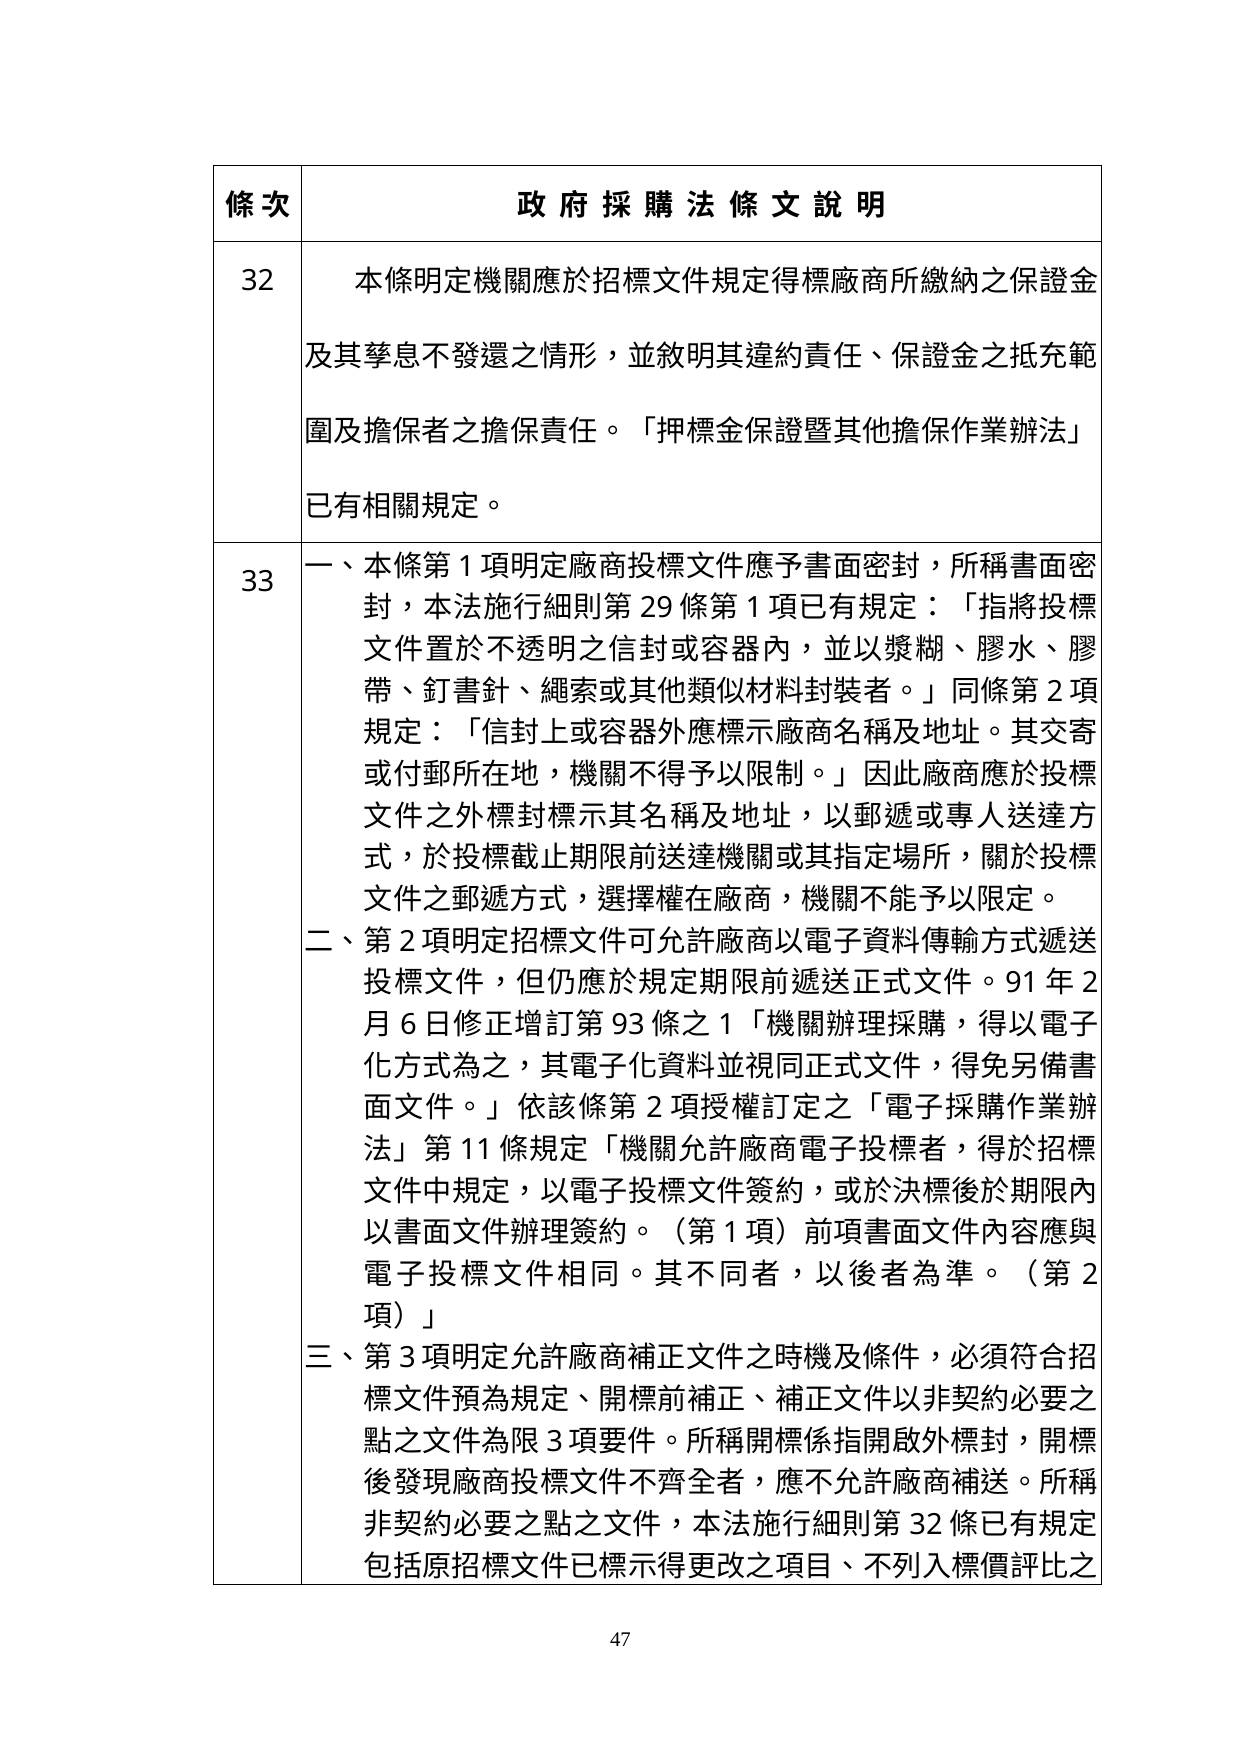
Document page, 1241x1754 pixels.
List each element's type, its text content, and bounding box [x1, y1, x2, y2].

table_cell 本條明定機關應於招標文件規定得標廠商所繳納之保證金及其孳息不發還之情形，並敘明其違約責任、保證金之抵充範圍及擔保者之擔保責任。「押標金保證暨其他擔保作業辦法」已有相關規定。 [302, 242, 1101, 542]
table_cell 33 [214, 543, 301, 1584]
table_header 條 次 [214, 166, 301, 241]
table_cell 本條第1項明定廠商投標文件應予書面密封，所稱書面密封，本法施行細則第29條第1項已有規定：「指將投標文件置於不透明之信封或容器內，並以漿糊、膠水、膠帶、釘書針、繩索或其他類似材料封裝者。」同條第2項規定：「信封上或容器外應標示廠商名稱及地址。其交寄或付郵所在地，機關不得予以限制。」因此廠商應於投標文件之外標封標示其名稱及地址，以郵遞或專人送達方式，於投標截止期限前送達機關或其指定場所，關於投標文件之郵遞方式，選擇權在廠商，機關不能予以限定。 第2項明定招標文件可允許廠商以電子資料傳輸方式遞送投標文件，但仍應於規定期限前遞送正式文件。91年2月6日修正增訂第93條之1「機關辦理採購，得以電子化方式為之，其電子化資料並視同正式文件，得免另備書面文件。」依該條第2項授權訂定之「電子採購作業辦法」第11條規定「機關允許廠商電子投標者，得於招標文件中規定，以電子投標文件簽約，或於決標後於期限內以書面文件辦理簽約。（第1項）前項書面文件內容應與電子投標文件相同。其不同者，以後者為準。（第2項）」 第3項明定允許廠商補正文件之時機及條件，必須符合招標文件預為規定、開標前補正、補正文件以非契約必要之點之文件為限3項要件。所稱開標係指開啟外標封，開標後發現廠商投標文件不齊全者，應不允許廠商補送。所稱非契約必要之點之文件，本法施行細則第32條已有規定包括原招標文件已標示得更改之項目、不列入標價評比之 [302, 543, 1101, 1584]
table_header 政 府 採 購 法 條 文 說 明 [302, 166, 1101, 241]
table_cell 32 [214, 242, 301, 542]
